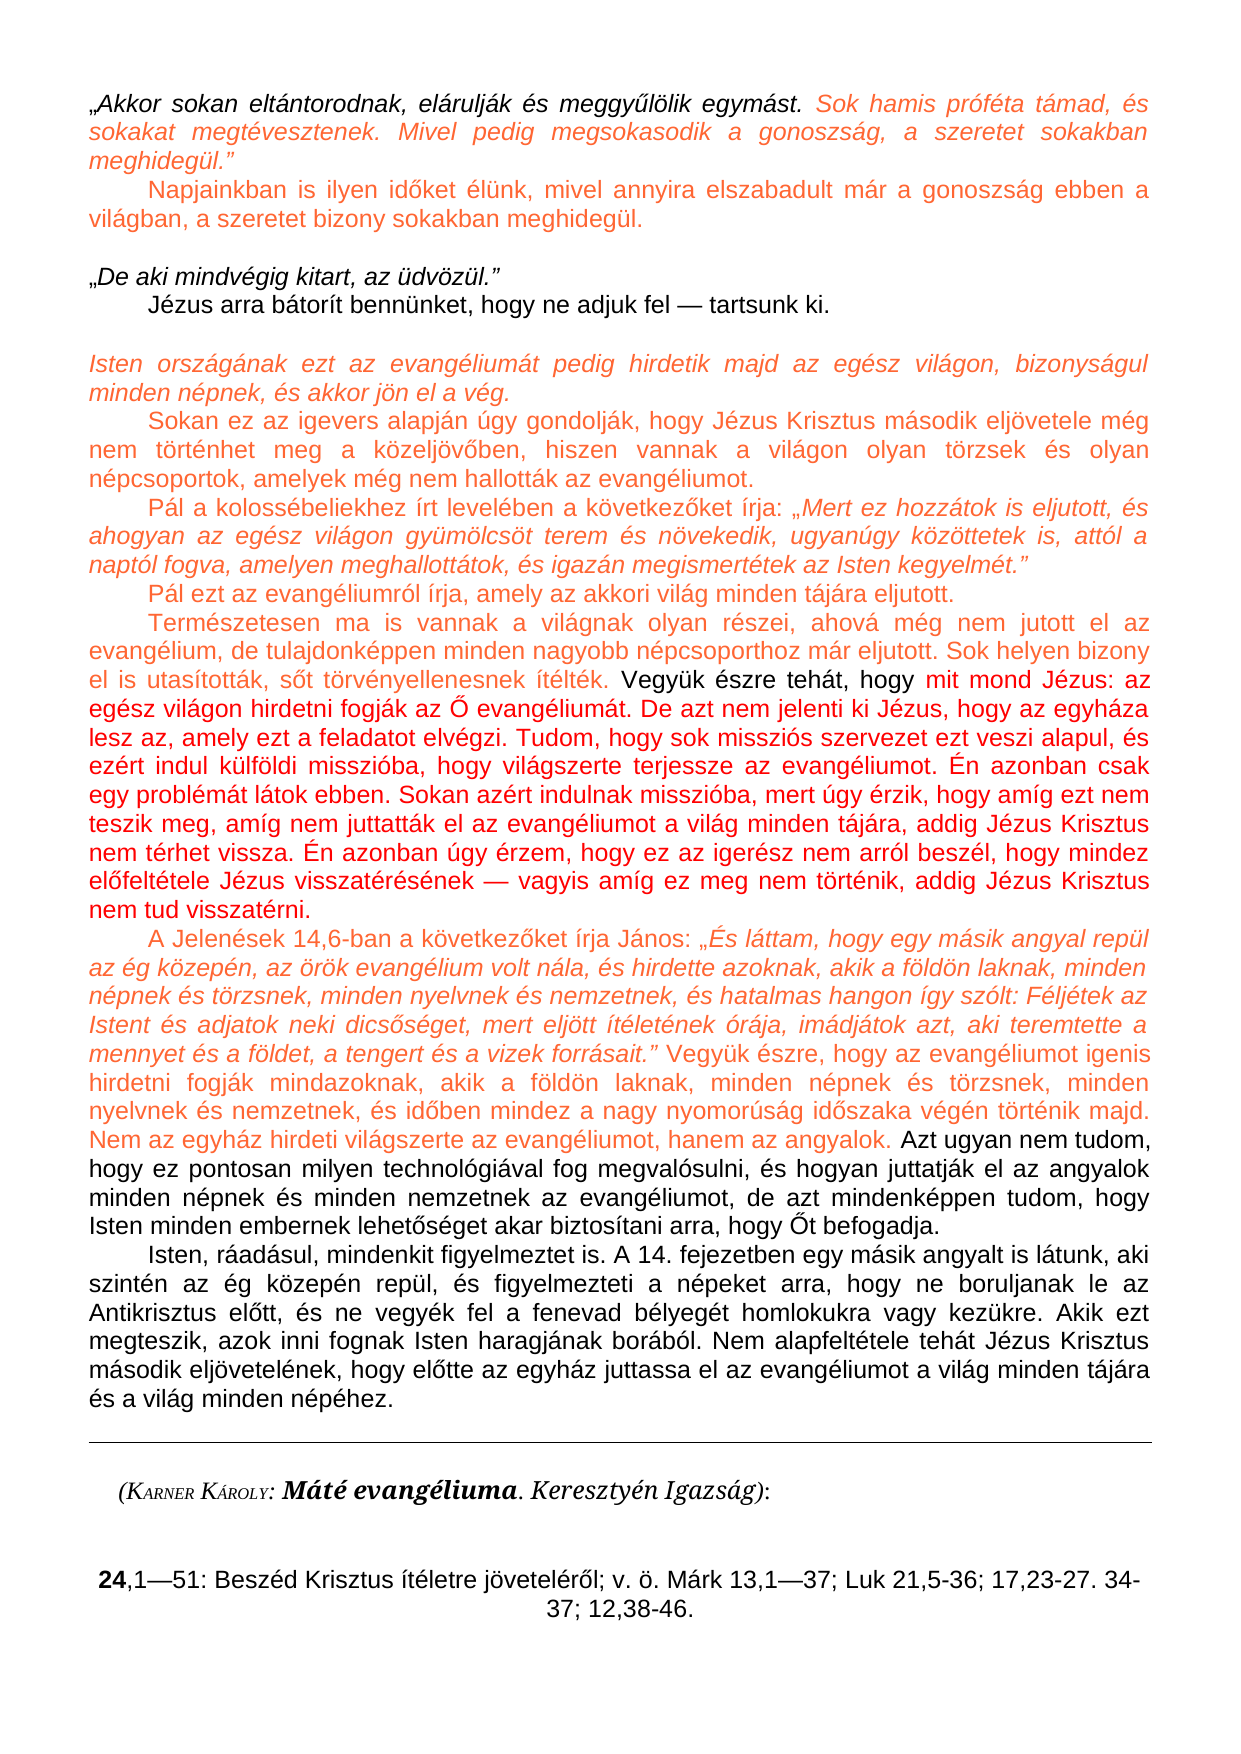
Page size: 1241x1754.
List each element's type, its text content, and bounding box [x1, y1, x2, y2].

text „De aki mindvégig kitart, az üdvözül.” [88, 262, 1152, 291]
text A Jelenések 14,6-ban a következőket írja János: „És láttam, hogy egy másik angyal repül az ég közepén, az örök evangélium volt nála, és hirdette azoknak, akik a földön laknak, minden népnek és törzsnek, minden nyelvnek és nemzetnek, és hatalmas hangon így szólt: Féljétek az Istent és adjatok neki dicsőséget, mert eljött ítéletének órája, imádjátok azt, aki teremtette a mennyet és a földet, a tengert és a vizek forrásait.” Vegyük észre, hogy az evangéliumot igenis hirdetni fogják mindazoknak, akik a földön laknak, minden népnek és törzsnek, minden nyelvnek és nemzetnek, és időben mindez a nagy nyomorúság időszaka végén történik majd. Nem az egyház hirdeti világszerte az evangéliumot, hanem az angyalok. Azt ugyan nem tudom, hogy ez pontosan milyen technológiával fog megvalósulni, és hogyan juttatják el az angyalok minden népnek és minden nemzetnek az evangéliumot, de azt mindenképpen tudom, hogy Isten minden embernek lehetőséget akar biztosítani arra, hogy Őt befogadja. [88, 924, 1152, 1240]
text Sokan ez az igevers alapján úgy gondolják, hogy Jézus Krisztus második eljövetele még nem történhet meg a közeljövőben, hiszen vannak a világon olyan törzsek és olyan népcsoportok, amelyek még nem hallották az evangéliumot. [88, 406, 1152, 492]
text Természetesen ma is vannak a világnak olyan részei, ahová még nem jutott el az evangélium, de tulajdonképpen minden nagyobb népcsoporthoz már eljutott. Sok helyen bizony el is utasították, sőt törvényellenesnek ítélték. Vegyük észre tehát, hogy mit mond Jézus: az egész világon hirdetni fogják az Ő evangéliumát. De azt nem jelenti ki Jézus, hogy az egyháza lesz az, amely ezt a feladatot elvégzi. Tudom, hogy sok missziós szervezet ezt veszi alapul, és ezért indul külföldi misszióba, hogy világszerte terjessze az evangéliumot. Én azonban csak egy problémát látok ebben. Sokan azért indulnak misszióba, mert úgy érzik, hogy amíg ezt nem teszik meg, amíg nem juttatták el az evangéliumot a világ minden tájára, addig Jézus Krisztus nem térhet vissza. Én azonban úgy érzem, hogy ez az igerész nem arról beszél, hogy mindez előfeltétele Jézus visszatérésének ― vagyis amíg ez meg nem történik, addig Jézus Krisztus nem tud visszatérni. [88, 607, 1152, 924]
text Pál ezt az evangéliumról írja, amely az akkori világ minden tájára eljutott. [88, 579, 1152, 607]
text Napjainkban is ilyen időket élünk, mivel annyira elszabadult már a gonoszság ebben a világban, a szeretet bizony sokakban meghidegül. [88, 175, 1152, 232]
text „Akkor sokan eltántorodnak, elárulják és meggyűlölik egymást. Sok hamis próféta támad, és sokakat megtévesztenek. Mivel pedig megsokasodik a gonoszság, a szeretet sokakban meghidegül.” [88, 88, 1152, 175]
text Pál a kolossébeliekhez írt levelében a következőket írja: „Mert ez hozzátok is eljutott, és ahogyan az egész világon gyümölcsöt terem és növekedik, ugyanúgy közöttetek is, attól a naptól fogva, amelyen meghallottátok, és igazán megismertétek az Isten kegyelmét.” [88, 492, 1152, 579]
text Isten, ráadásul, mindenkit figyelmeztet is. A 14. fejezetben egy másik angyalt is látunk, aki szintén az ég közepén repül, és figyelmezteti a népeket arra, hogy ne boruljanak le az Antikrisztus előtt, és ne vegyék fel a fenevad bélyegét homlokukra vagy kezükre. Akik ezt megteszik, azok inni fognak Isten haragjának borából. Nem alapfeltétele tehát Jézus Krisztus második eljövetelének, hogy előtte az egyház juttassa el az evangéliumot a világ minden tájára és a világ minden népéhez. [88, 1240, 1152, 1412]
text (Karner Károly: Máté evangéliuma. Keresztyén Igazság): [88, 1443, 1152, 1536]
text 24,1—51: Beszéd Krisztus ítéletre jöveteléről; v. ö. Márk 13,1—37; Luk 21,5-36; 17,23-27. 34-37; 12,38-46. [88, 1565, 1152, 1623]
text Isten országának ezt az evangéliumát pedig hirdetik majd az egész világon, bizonyságul minden népnek, és akkor jön el a vég. [88, 349, 1152, 406]
text Jézus arra bátorít bennünket, hogy ne adjuk fel ― tartsunk ki. [88, 291, 1152, 319]
